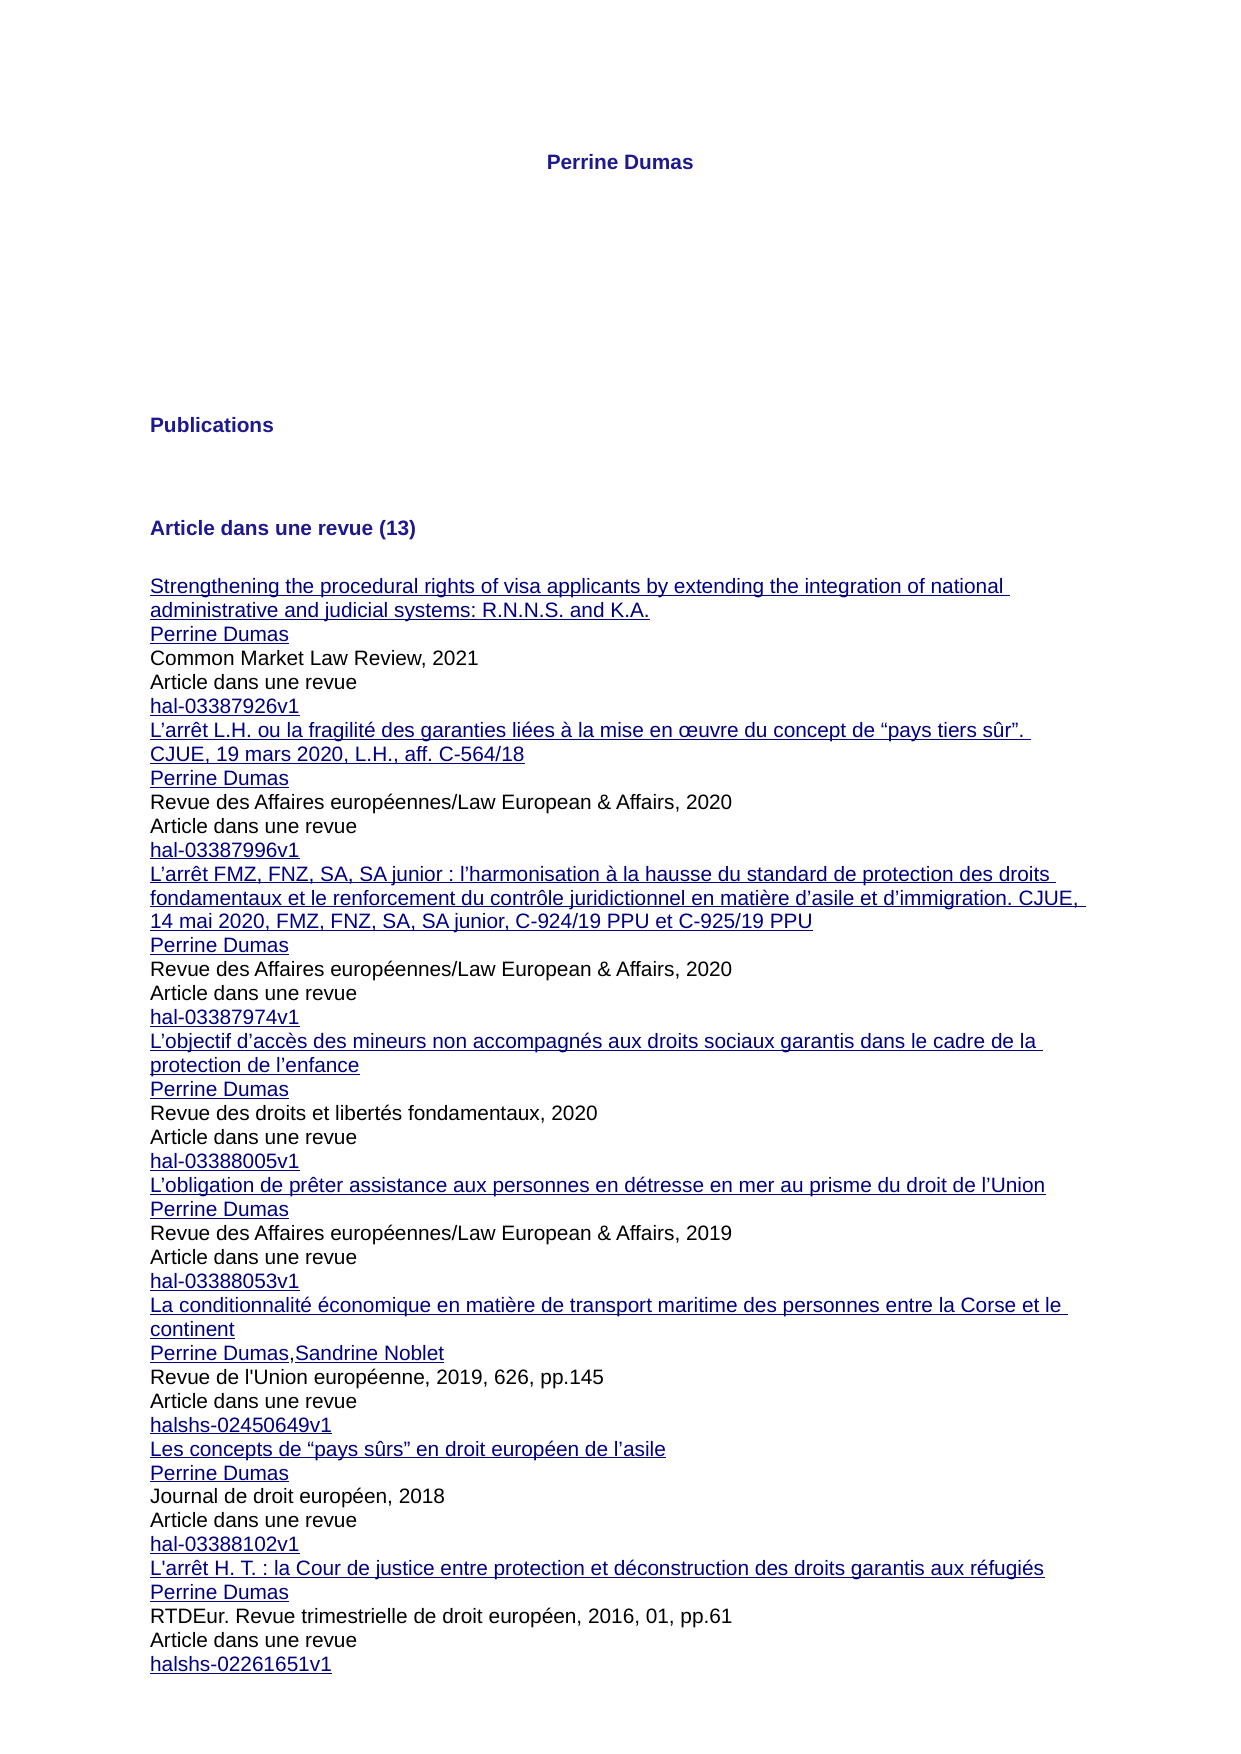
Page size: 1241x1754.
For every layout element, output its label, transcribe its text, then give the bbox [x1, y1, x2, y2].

table_cell L’objectif d’accès des mineurs non accompagnés aux droits sociaux garantis dans le cadre de la protection de l’enfance Perrine Dumas Revue des droits et libertés fondamentaux, 2020 Article dans une revue hal-03388005v1 [150, 1029, 1090, 1173]
table_cell La conditionnalité économique en matière de transport maritime des personnes entre la Corse et le continent Perrine Dumas,Sandrine Noblet Revue de l'Union européenne, 2019, 626, pp.145 Article dans une revue halshs-02450649v1 [150, 1293, 1090, 1436]
table_cell Les concepts de “pays sûrs” en droit européen de l’asile Perrine Dumas Journal de droit européen, 2018 Article dans une revue hal-03388102v1 [150, 1436, 1090, 1556]
table_header Strengthening the procedural rights of visa applicants by extending the integration of national administrative and judicial systems: R.N.N.S. and K.A. Perrine Dumas Common Market Law Review, 2021 Article dans une revue hal-03387926v1 [150, 574, 1090, 718]
subtitle Article dans une revue (13) [150, 516, 1090, 539]
table_cell L'arrêt H. T. : la Cour de justice entre protection et déconstruction des droits garantis aux réfugiés Perrine Dumas RTDEur. Revue trimestrielle de droit européen, 2016, 01, pp.61 Article dans une revue halshs-02261651v1 [150, 1556, 1090, 1676]
subtitle Perrine Dumas [150, 150, 1090, 174]
table_cell L’arrêt FMZ, FNZ, SA, SA junior : l’harmonisation à la hausse du standard de protection des droits fondamentaux et le renforcement du contrôle juridictionnel en matière d’asile et d’immigration. CJUE, 14 mai 2020, FMZ, FNZ, SA, SA junior, C-924/19 PPU et C-925/19 PPU Perrine Dumas Revue des Affaires européennes/Law European & Affairs, 2020 Article dans une revue hal-03387974v1 [150, 861, 1090, 1029]
table_cell L’arrêt L.H. ou la fragilité des garanties liées à la mise en œuvre du concept de “pays tiers sûr”. CJUE, 19 mars 2020, L.H., aff. C-564/18 Perrine Dumas Revue des Affaires européennes/Law European & Affairs, 2020 Article dans une revue hal-03387996v1 [150, 718, 1090, 861]
subtitle Publications [150, 412, 1090, 436]
table_cell L’obligation de prêter assistance aux personnes en détresse en mer au prisme du droit de l’Union Perrine Dumas Revue des Affaires européennes/Law European & Affairs, 2019 Article dans une revue hal-03388053v1 [150, 1173, 1090, 1293]
